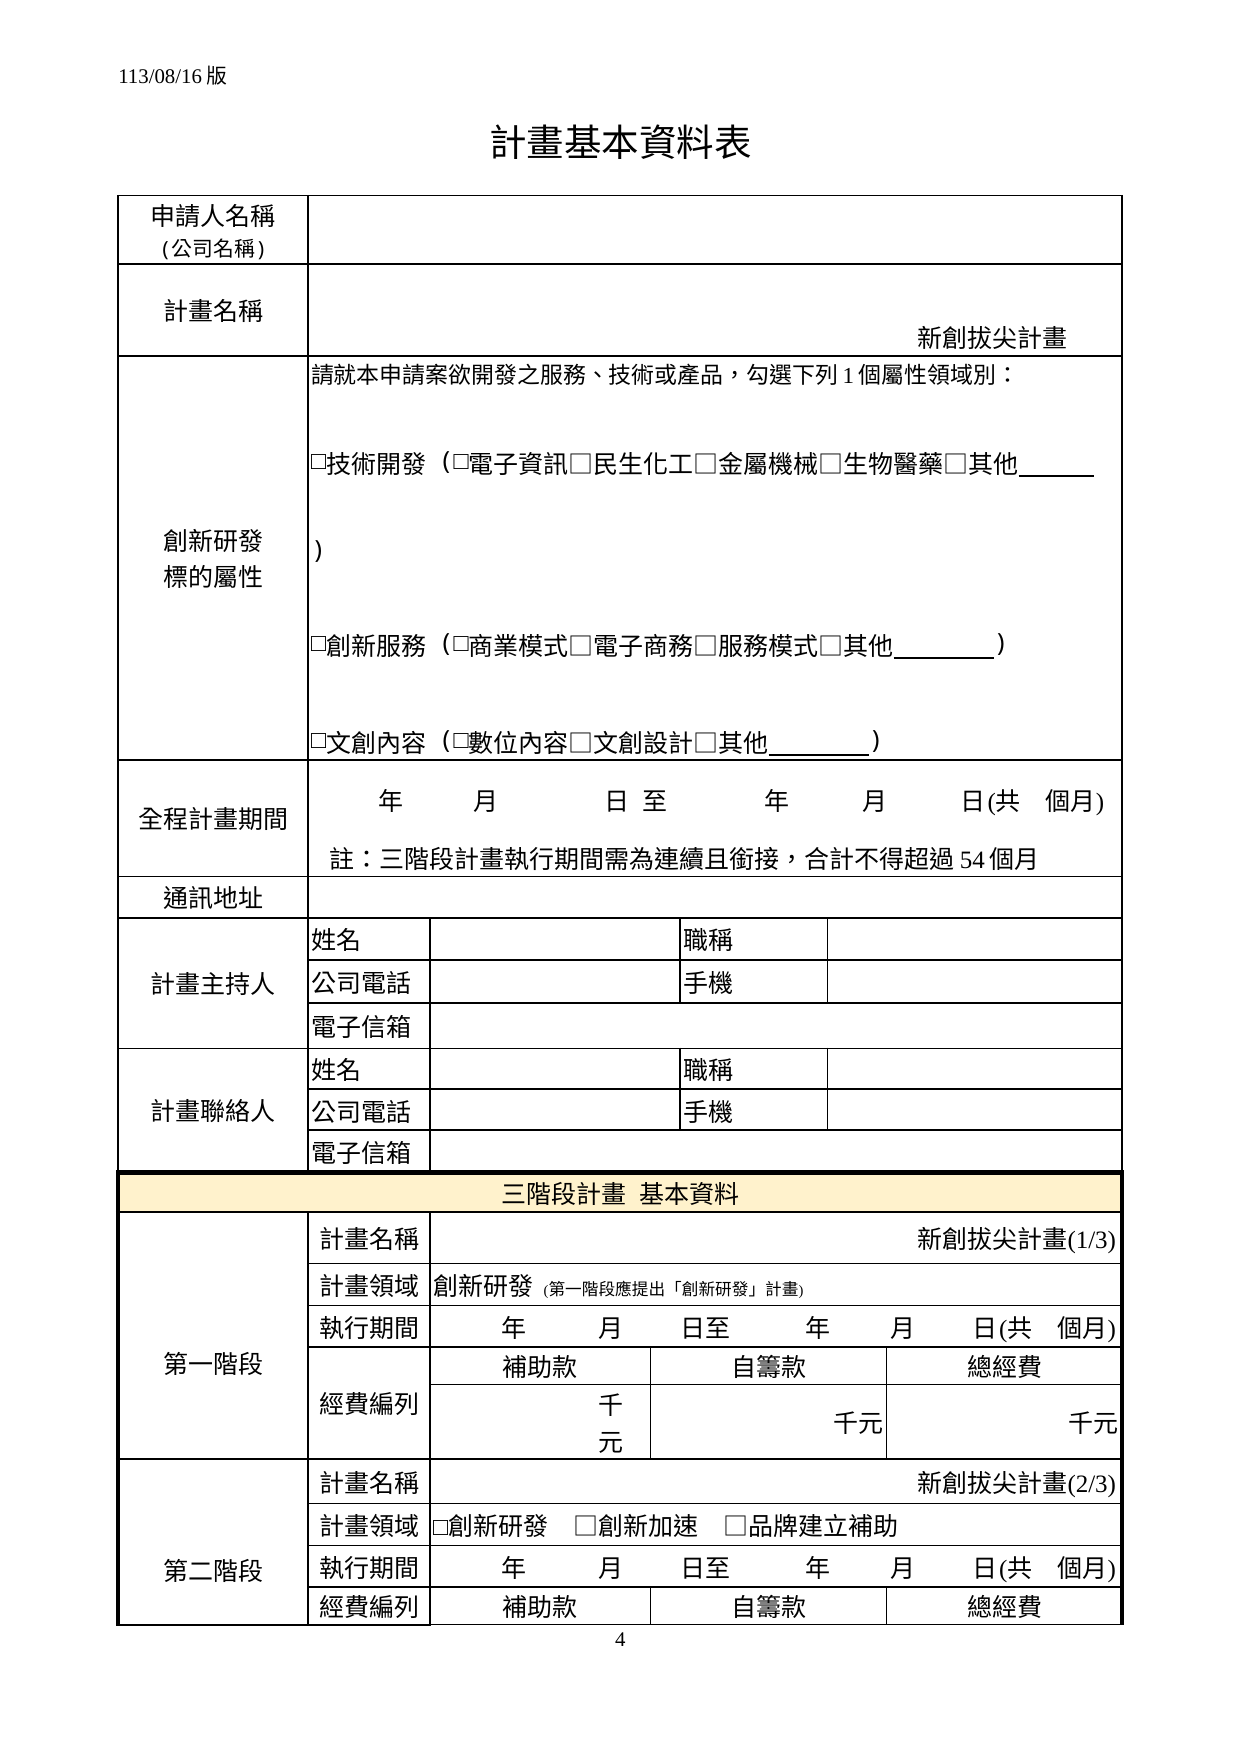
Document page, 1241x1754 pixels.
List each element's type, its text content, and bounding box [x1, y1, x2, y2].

table_cell [887, 761, 957, 838]
table_cell 日至 [678, 1306, 734, 1346]
table_cell 計畫名稱 [309, 1460, 429, 1503]
table_cell 月 [471, 761, 498, 838]
table_cell 日 [969, 1546, 996, 1586]
table_cell [788, 761, 859, 838]
table_cell 計畫主持人 [119, 919, 307, 1047]
table_cell 日 [969, 1306, 996, 1346]
table_cell 月 [887, 1546, 914, 1586]
table_cell 新創拔尖計畫(1/3) [914, 1213, 1120, 1263]
table_cell 千元 [830, 1385, 886, 1458]
table_cell [431, 1090, 679, 1129]
table_cell [431, 1131, 1121, 1170]
table_cell [431, 1004, 1121, 1047]
table_cell [309, 877, 1121, 917]
table_cell 年 [761, 761, 788, 838]
table_cell 手機 [681, 961, 827, 1002]
table_cell [828, 919, 1121, 959]
table_cell 公司電話 [309, 1090, 429, 1129]
table_cell [309, 265, 914, 355]
table_cell [431, 1385, 596, 1458]
table_cell [914, 1306, 969, 1346]
table_cell 請就本申請案欲開發之服務、技術或產品，勾選下列1個屬性領域別： □技術開發 (□電子資訊□民生化工□金屬機械□生物醫藥□其他 ) □創新服務 (□商業模式□電子商務□服務模式□其他 ) □文創內容 (□數位內容□文創設計□其他 ) [309, 357, 1121, 759]
table_cell [431, 1460, 914, 1503]
table_cell [828, 1090, 1121, 1129]
table_cell 千元 [596, 1385, 650, 1458]
table_cell 月 [596, 1306, 623, 1346]
table_cell [498, 761, 593, 838]
table_cell 第一階段 [120, 1213, 307, 1458]
table_cell 計畫領域 [309, 1504, 429, 1544]
table_cell 計畫聯絡人 [119, 1049, 307, 1170]
table_cell [431, 1546, 498, 1586]
text 計畫基本資料表 [118, 113, 1122, 168]
table_cell 註：三階段計畫執行期間需為連續且銜接，合計不得超過54個月 [309, 838, 1121, 876]
table_cell 姓名 [309, 1049, 429, 1088]
table_cell [887, 1385, 1065, 1458]
table_cell 補助款 [431, 1348, 650, 1384]
table_cell 年 [802, 1306, 832, 1346]
table_cell 執行期間 [309, 1306, 429, 1346]
table_cell [431, 919, 679, 959]
table_cell [526, 1306, 596, 1346]
table_cell [832, 1546, 887, 1586]
table_cell [403, 761, 471, 838]
table_cell 電子信箱 [309, 1131, 429, 1170]
table_cell 全程計畫期間 [119, 761, 307, 876]
table_cell [828, 961, 1121, 1002]
table_cell 新創拔尖計畫(2/3) [914, 1460, 1120, 1503]
table_cell 年 [802, 1546, 832, 1586]
table_cell 計畫名稱 [309, 1213, 429, 1263]
table_cell [828, 1049, 1121, 1088]
table_cell □創新研發 □創新加速 □品牌建立補助 [431, 1504, 1120, 1544]
table_cell 年 [376, 761, 403, 838]
table_cell 職稱 [681, 1049, 827, 1088]
table_cell 經費編列 [309, 1588, 429, 1624]
table_header 申請人名稱 (公司名稱) [119, 196, 307, 263]
table_cell 電子信箱 [309, 1004, 429, 1047]
table_cell [309, 761, 376, 838]
table_cell 經費編列 [309, 1348, 429, 1458]
table_cell [431, 1049, 679, 1088]
table_cell 計畫領域 [309, 1264, 429, 1304]
table_cell 年 [498, 1306, 526, 1346]
table_cell [623, 1306, 678, 1346]
table_cell 第二階段 [120, 1460, 307, 1624]
table_cell 職稱 [681, 919, 827, 959]
table_cell [651, 1385, 830, 1458]
table_cell 三階段計畫 基本資料 [120, 1175, 1120, 1211]
table_cell 計畫名稱 [119, 265, 307, 355]
table_cell 日 [958, 761, 969, 838]
table_cell 月 [887, 1306, 914, 1346]
table_cell 總經費 [887, 1348, 1120, 1384]
table_cell (共 個月) [996, 1546, 1120, 1586]
table_cell 手機 [681, 1090, 827, 1129]
table_cell [431, 961, 679, 1002]
table_cell 自籌款 [651, 1348, 886, 1384]
table_cell 創新研發 標的屬性 [119, 357, 307, 759]
table_cell 日至 [678, 1546, 734, 1586]
table_cell 月 [596, 1546, 623, 1586]
table_cell 通訊地址 [119, 877, 307, 917]
table_cell [431, 1213, 914, 1263]
table_cell 自籌款 [651, 1588, 886, 1624]
table_cell 千元 [1065, 1385, 1120, 1458]
table_cell [431, 1306, 498, 1346]
table_cell 日 至 [594, 761, 678, 838]
table_cell [734, 1306, 802, 1346]
table_cell 執行期間 [309, 1546, 429, 1586]
table_cell (共 個月) [969, 761, 1121, 838]
table_cell 補助款 [431, 1588, 650, 1624]
table_cell (共 個月) [996, 1306, 1120, 1346]
table_cell 創新研發 (第一階段應提出「創新研發」計畫) [431, 1264, 1120, 1304]
table_cell 姓名 [309, 919, 429, 959]
table_cell [832, 1306, 887, 1346]
table_cell 月 [859, 761, 887, 838]
table_cell 新創拔尖計畫 [914, 265, 1121, 355]
table_cell [678, 761, 761, 838]
table_cell [526, 1546, 596, 1586]
table_cell 公司電話 [309, 961, 429, 1002]
table_cell [623, 1546, 678, 1586]
table_cell [914, 1546, 969, 1586]
table_cell 總經費 [887, 1588, 1120, 1624]
table_cell 年 [498, 1546, 526, 1586]
table_cell [734, 1546, 802, 1586]
table_header [309, 196, 1121, 263]
